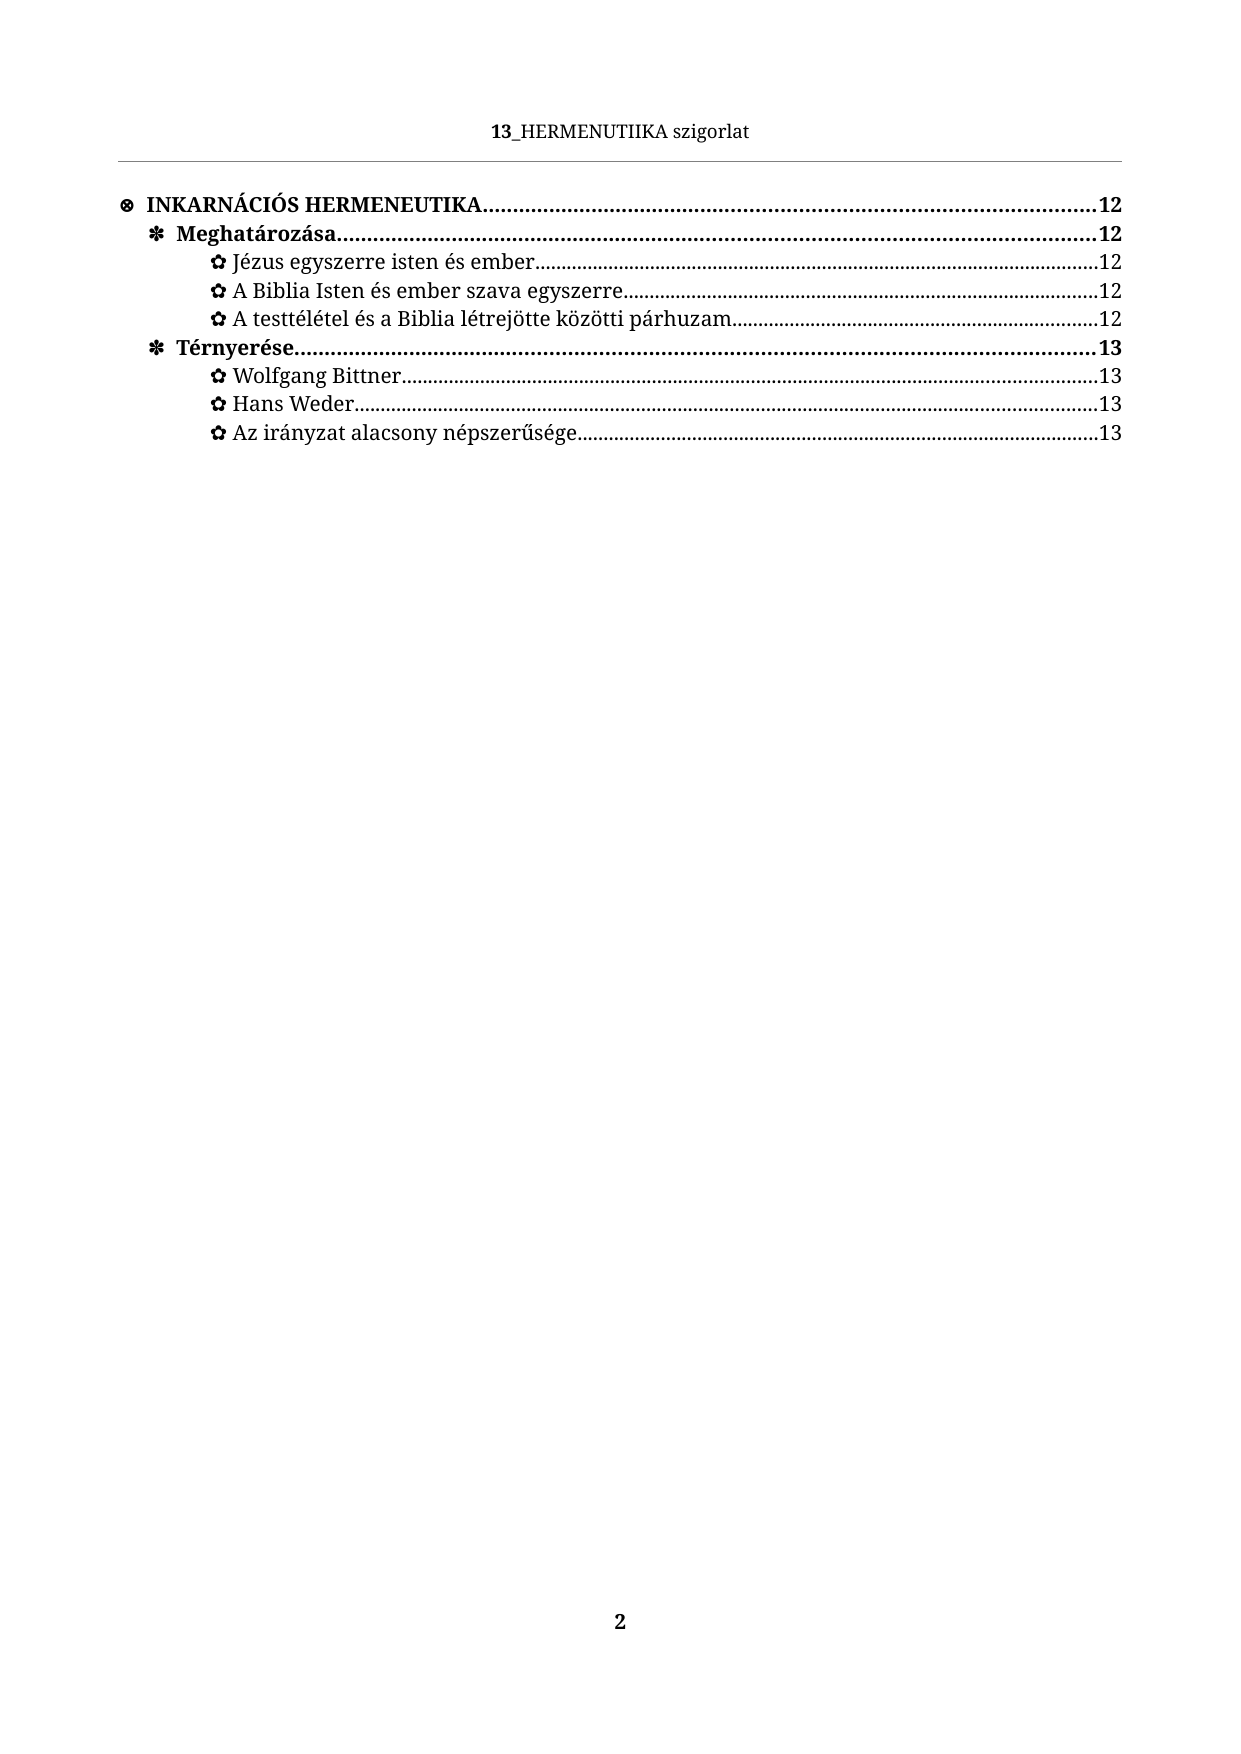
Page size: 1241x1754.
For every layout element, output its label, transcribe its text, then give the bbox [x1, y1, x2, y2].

text ✿ A testtélétel és a Biblia létrejötte közötti párhuzam 12 [177, 304, 1122, 333]
text ✿ Jézus egyszerre isten és ember 12 [177, 247, 1122, 276]
text ✿ A Biblia Isten és ember szava egyszerre 12 [177, 276, 1122, 304]
text ✿ Hans Weder 13 [177, 389, 1122, 418]
text ✽ Térnyerése 13 [148, 333, 1122, 361]
text ✿ Az irányzat alacsony népszerűsége 13 [177, 418, 1122, 446]
text ⊗ Inkarnációs hermeneutika 12 [118, 191, 1122, 219]
text ✽ Meghatározása 12 [148, 219, 1122, 247]
text ✿ Wolfgang Bittner 13 [177, 361, 1122, 389]
